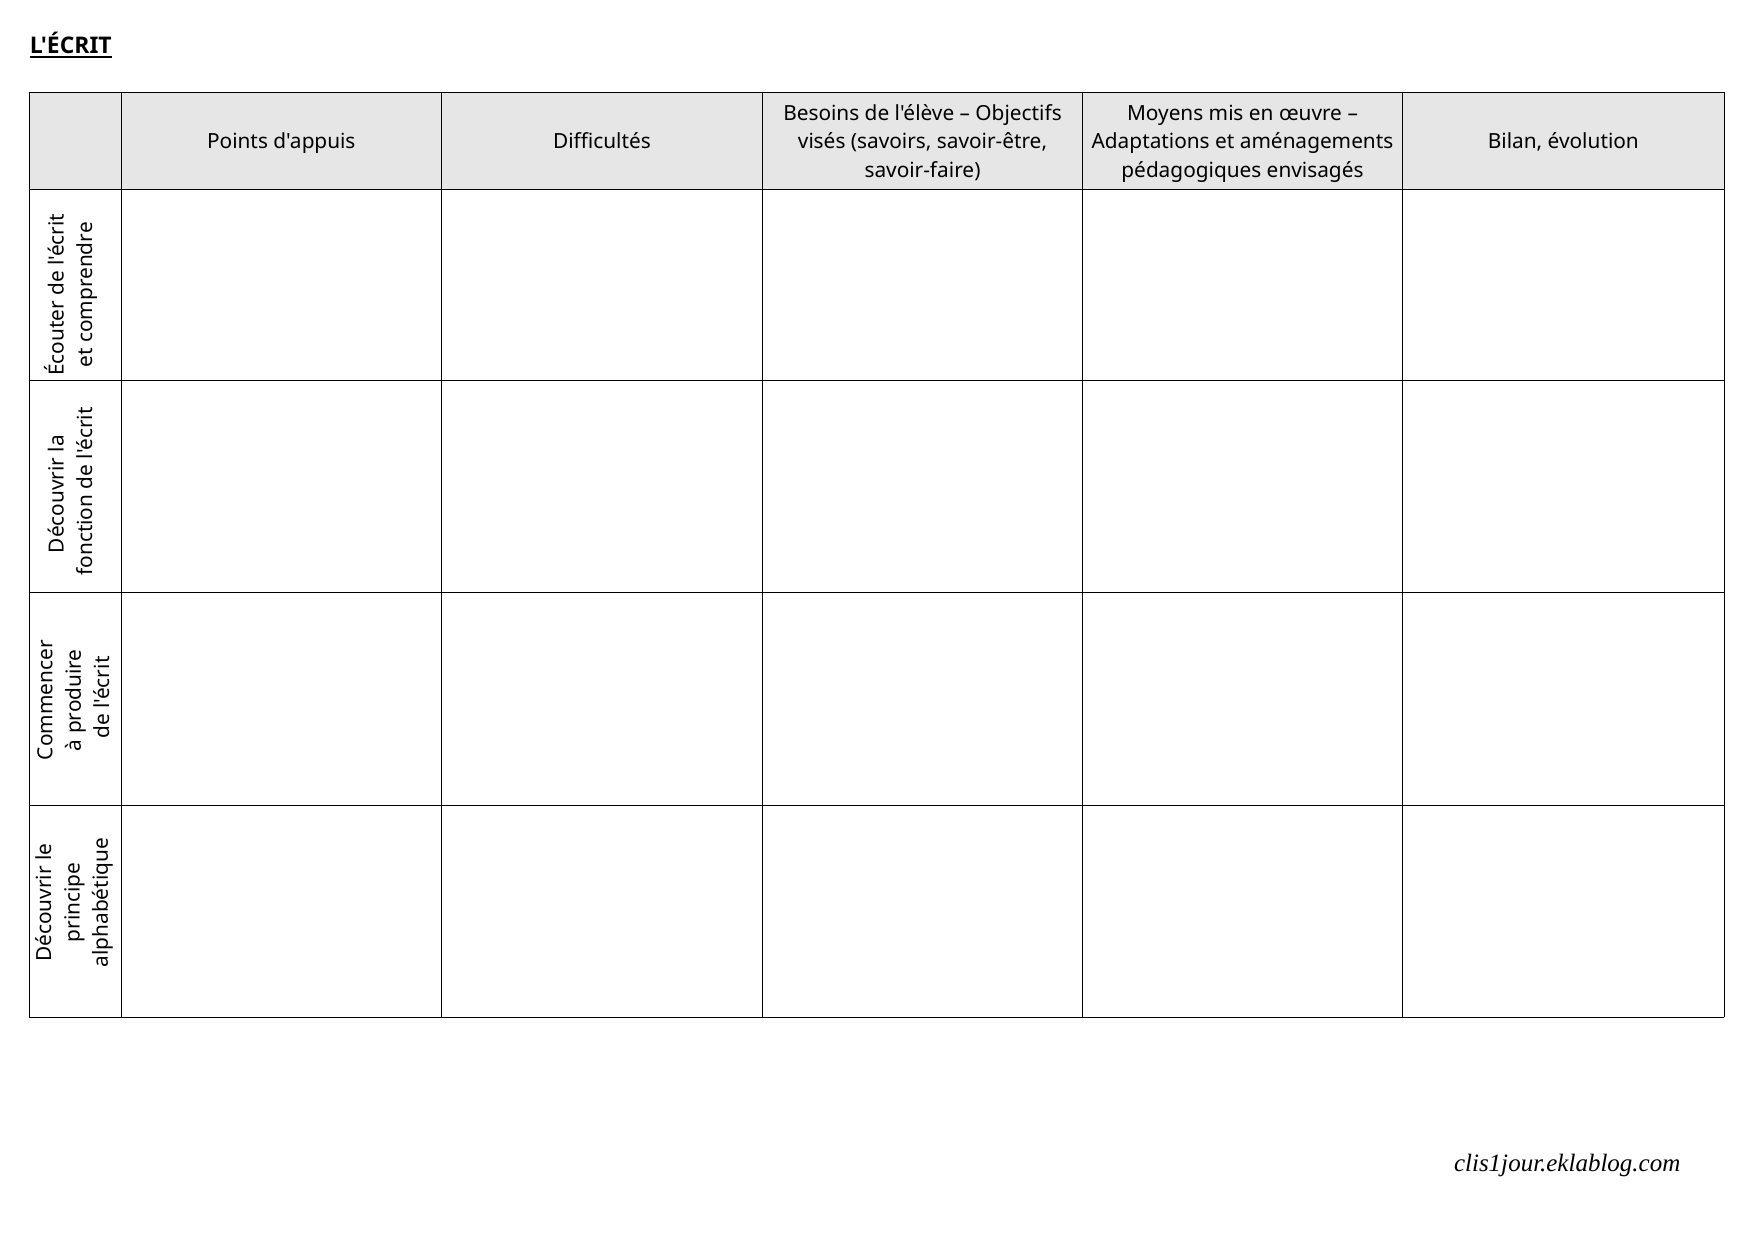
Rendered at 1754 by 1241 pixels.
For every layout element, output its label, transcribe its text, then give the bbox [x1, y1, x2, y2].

table_cell [30, 593, 121, 804]
table_cell [122, 593, 441, 804]
table_cell [30, 190, 121, 379]
table_cell [1083, 381, 1402, 592]
table_cell [122, 381, 441, 592]
table_cell [30, 806, 121, 1017]
table_header Difficultés [442, 93, 762, 189]
table_cell [442, 806, 762, 1017]
table_cell [1403, 190, 1724, 379]
table_cell [763, 381, 1082, 592]
table_cell [1403, 381, 1724, 592]
table_cell [1083, 806, 1402, 1017]
text L'ÉCRIT [29, 29, 1724, 61]
table_header Moyens mis en œuvre – Adaptations et aménagements pédagogiques envisagés [1083, 93, 1402, 189]
table_cell [1403, 593, 1724, 804]
table_cell [442, 190, 762, 379]
table_cell [442, 593, 762, 804]
table_header [30, 93, 121, 189]
table_cell [122, 806, 441, 1017]
table_cell [1083, 593, 1402, 804]
table_header Points d'appuis [122, 93, 441, 189]
table_cell [1403, 806, 1724, 1017]
table_header Besoins de l'élève – Objectifs visés (savoirs, savoir-être, savoir-faire) [763, 93, 1082, 189]
table_header Bilan, évolution [1403, 93, 1724, 189]
table_cell [30, 381, 121, 592]
table_cell [1083, 190, 1402, 379]
table_cell [763, 806, 1082, 1017]
table_cell [442, 381, 762, 592]
table_cell [122, 190, 441, 379]
table_cell [763, 593, 1082, 804]
table_cell [763, 190, 1082, 379]
